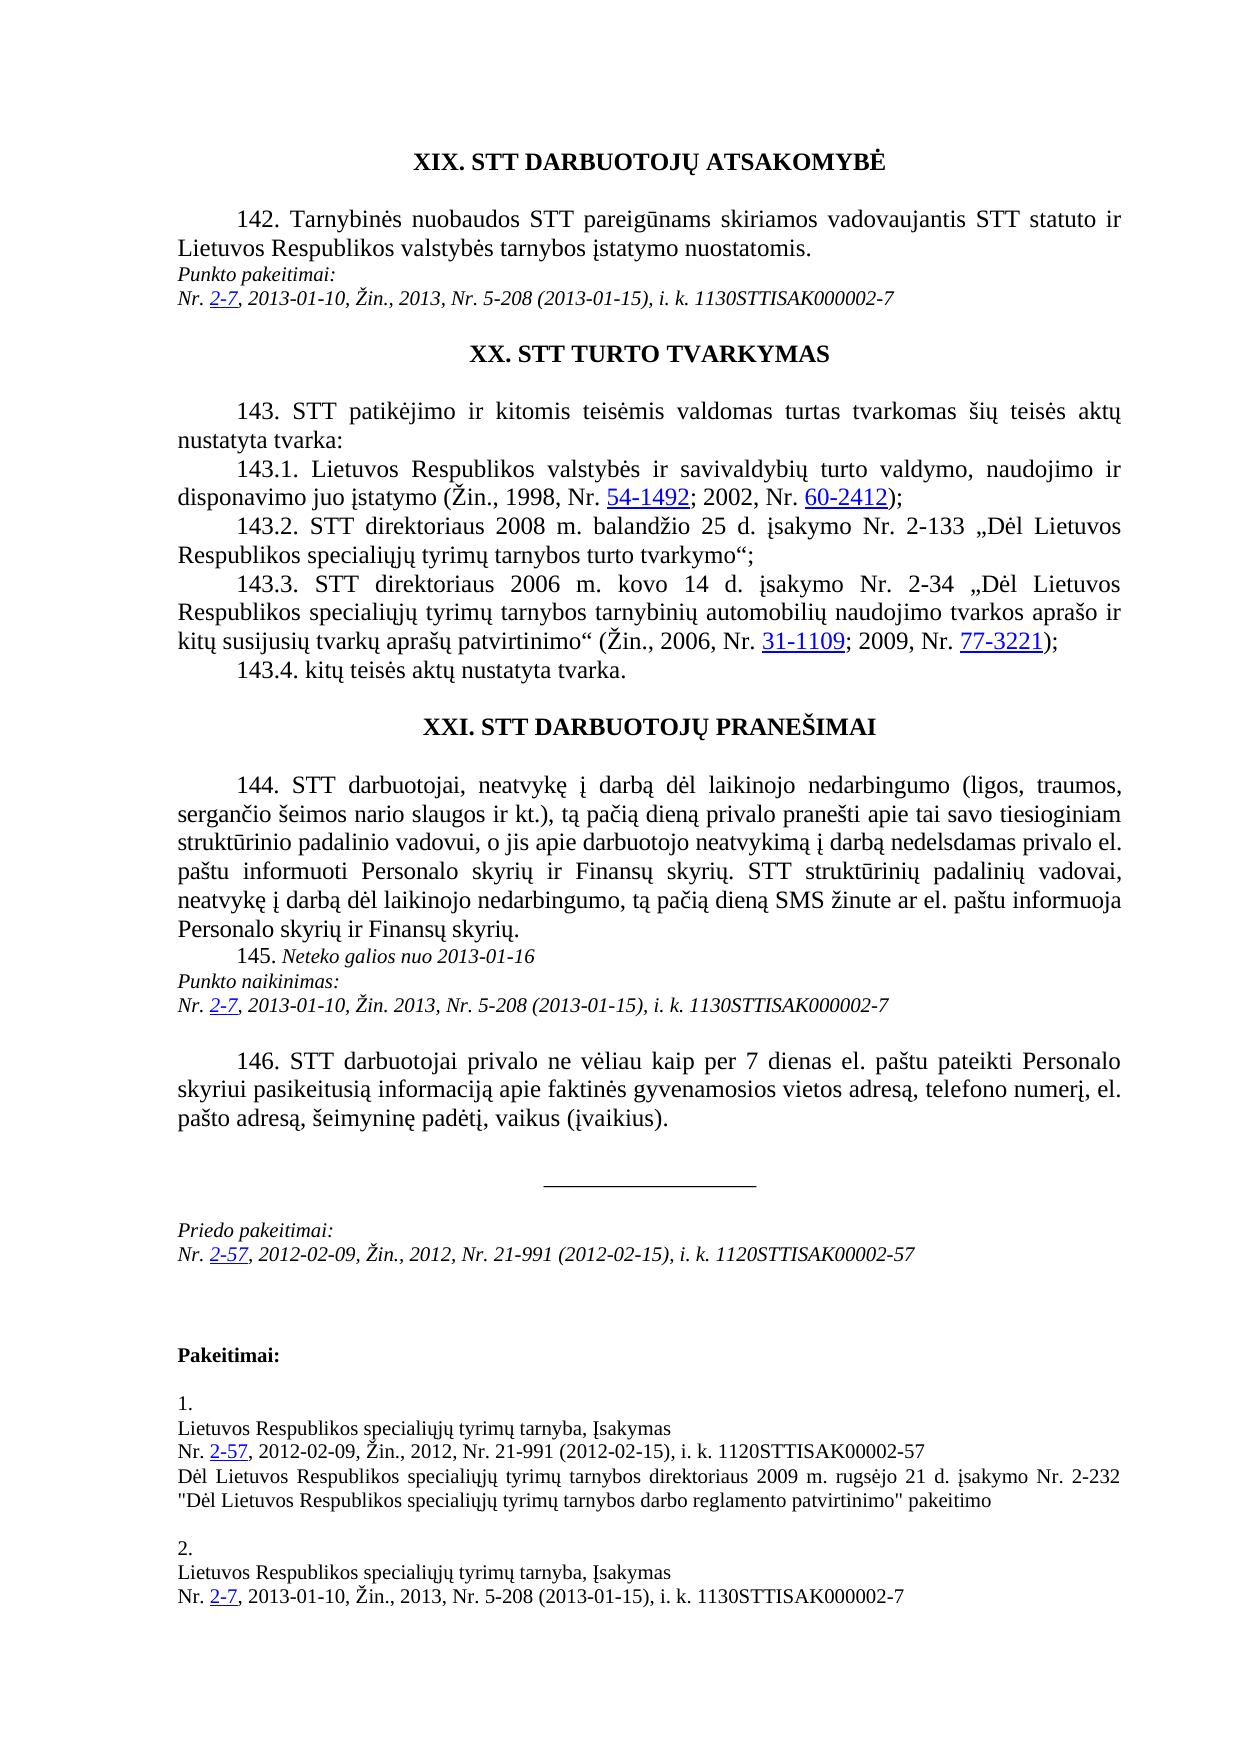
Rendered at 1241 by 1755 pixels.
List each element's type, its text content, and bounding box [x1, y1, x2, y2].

text 1. [177, 1391, 1122, 1415]
text XIX. STT DARBUOTOJŲ ATSAKOMYBĖ [177, 147, 1122, 176]
text 145. Neteko galios nuo 2013-01-16 [177, 942, 1122, 969]
text 143. STT patikėjimo ir kitomis teisėmis valdomas turtas tvarkomas šių teisės aktų nustatyta tvarka: [177, 396, 1122, 454]
text 2. [177, 1536, 1122, 1560]
text Punkto pakeitimai: [177, 262, 1122, 286]
text Nr. 2-7, 2013-01-10, Žin. 2013, Nr. 5-208 (2013-01-15), i. k. 1130STTISAK000002-7 [177, 993, 1122, 1017]
text 143.3. STT direktoriaus 2006 m. kovo 14 d. įsakymo Nr. 2-34 „Dėl Lietuvos Respublikos specialiųjų tyrimų tarnybos tarnybinių automobilių naudojimo tvarkos aprašo ir kitų susijusių tvarkų aprašų patvirtinimo“ (Žin., 2006, Nr. 31-1109; 2009, Nr. 77-3221); [177, 569, 1122, 655]
text 143.1. Lietuvos Respublikos valstybės ir savivaldybių turto valdymo, naudojimo ir disponavimo juo įstatymo (Žin., 1998, Nr. 54-1492; 2002, Nr. 60-2412); [177, 454, 1122, 511]
text 142. Tarnybinės nuobaudos STT pareigūnams skiriamos vadovaujantis STT statuto ir Lietuvos Respublikos valstybės tarnybos įstatymo nuostatomis. [177, 204, 1122, 262]
text 146. STT darbuotojai privalo ne vėliau kaip per 7 dienas el. paštu pateikti Personalo skyriui pasikeitusią informaciją apie faktinės gyvenamosios vietos adresą, telefono numerį, el. pašto adresą, šeimyninę padėtį, vaikus (įvaikius). [177, 1046, 1122, 1132]
text _________________ [177, 1161, 1122, 1189]
text Punkto naikinimas: [177, 969, 1122, 993]
text Nr. 2-57, 2012-02-09, Žin., 2012, Nr. 21-991 (2012-02-15), i. k. 1120STTISAK00002-57 [177, 1242, 1122, 1266]
text Nr. 2-7, 2013-01-10, Žin., 2013, Nr. 5-208 (2013-01-15), i. k. 1130STTISAK000002-7 [177, 1584, 1122, 1608]
text XXI. STT DARBUOTOJŲ PRANEŠIMAI [177, 712, 1122, 741]
text Priedo pakeitimai: [177, 1218, 1122, 1242]
text 143.4. kitų teisės aktų nustatyta tvarka. [177, 655, 1122, 684]
text Pakeitimai: [177, 1343, 1122, 1367]
text Nr. 2-7, 2013-01-10, Žin., 2013, Nr. 5-208 (2013-01-15), i. k. 1130STTISAK000002-7 [177, 286, 1122, 310]
text 144. STT darbuotojai, neatvykę į darbą dėl laikinojo nedarbingumo (ligos, traumos, sergančio šeimos nario slaugos ir kt.), tą pačią dieną privalo pranešti apie tai savo tiesioginiam struktūrinio padalinio vadovui, o jis apie darbuotojo neatvykimą į darbą nedelsdamas privalo el. paštu informuoti Personalo skyrių ir Finansų skyrių. STT struktūrinių padalinių vadovai, neatvykę į darbą dėl laikinojo nedarbingumo, tą pačią dieną SMS žinute ar el. paštu informuoja Personalo skyrių ir Finansų skyrių. [177, 770, 1122, 942]
text Dėl Lietuvos Respublikos specialiųjų tyrimų tarnybos direktoriaus 2009 m. rugsėjo 21 d. įsakymo Nr. 2-232 "Dėl Lietuvos Respublikos specialiųjų tyrimų tarnybos darbo reglamento patvirtinimo" pakeitimo [177, 1463, 1122, 1512]
text Lietuvos Respublikos specialiųjų tyrimų tarnyba, Įsakymas [177, 1560, 1122, 1584]
text XX. STT TURTO TVARKYMAS [177, 339, 1122, 367]
text Lietuvos Respublikos specialiųjų tyrimų tarnyba, Įsakymas [177, 1415, 1122, 1439]
text 143.2. STT direktoriaus 2008 m. balandžio 25 d. įsakymo Nr. 2-133 „Dėl Lietuvos Respublikos specialiųjų tyrimų tarnybos turto tvarkymo“; [177, 511, 1122, 569]
text Nr. 2-57, 2012-02-09, Žin., 2012, Nr. 21-991 (2012-02-15), i. k. 1120STTISAK00002-57 [177, 1439, 1122, 1463]
